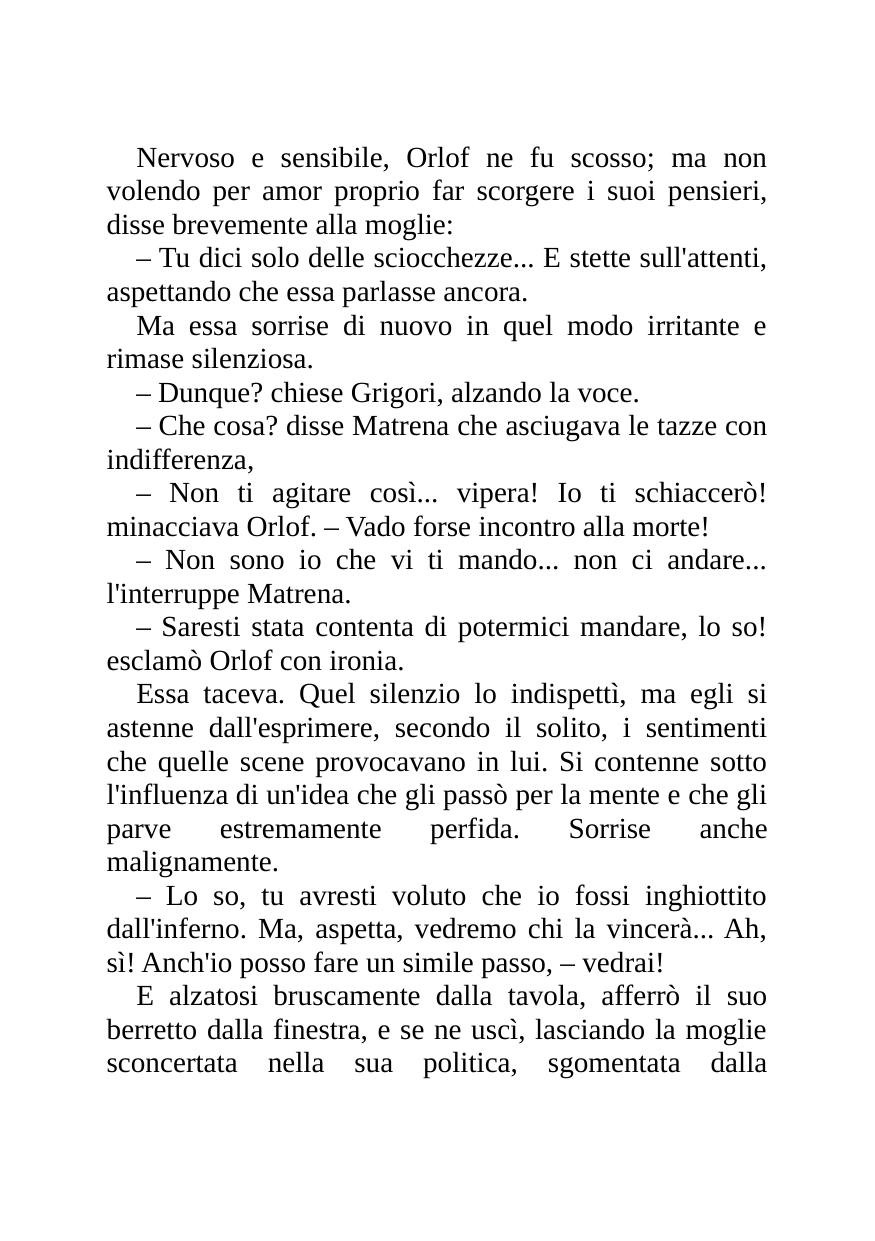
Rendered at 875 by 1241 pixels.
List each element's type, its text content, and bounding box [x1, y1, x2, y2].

text – Non ti agitare così... vipera! Io ti schiaccerò! minacciava Orlof. – Vado forse incontro alla morte! [106, 475, 768, 542]
text – Dunque? chiese Grigori, alzando la voce. [106, 375, 768, 408]
text – Lo so, tu avresti voluto che io fossi inghiottito dall'inferno. Ma, aspetta, vedremo chi la vincerà... Ah, sì! Anch'io posso fare un simile passo, – vedrai! [106, 878, 768, 978]
text – Tu dici solo delle sciocchezze... E stette sull'attenti, aspettando che essa parlasse ancora. [106, 241, 768, 308]
text E alzatosi bruscamente dalla tavola, afferrò il suo berretto dalla finestra, e se ne uscì, lasciando la moglie sconcertata nella sua politica, sgomentata dalla [106, 978, 768, 1079]
text Nervoso e sensibile, Orlof ne fu scosso; ma non volendo per amor proprio far scorgere i suoi pensieri, disse brevemente alla moglie: [106, 140, 768, 241]
text Ma essa sorrise di nuovo in quel modo irritante e rimase silenziosa. [106, 308, 768, 375]
text – Non sono io che vi ti mando... non ci andare... l'interruppe Matrena. [106, 542, 768, 609]
text – Che cosa? disse Matrena che asciugava le tazze con indifferenza, [106, 408, 768, 475]
text Essa taceva. Quel silenzio lo indispettì, ma egli si astenne dall'esprimere, secondo il solito, i sentimenti che quelle scene provocavano in lui. Si contenne sotto l'influenza di un'idea che gli passò per la mente e che gli parve estremamente perfida. Sorrise anche malignamente. [106, 677, 768, 878]
text – Saresti stata contenta di potermici mandare, lo so! esclamò Orlof con ironia. [106, 609, 768, 677]
